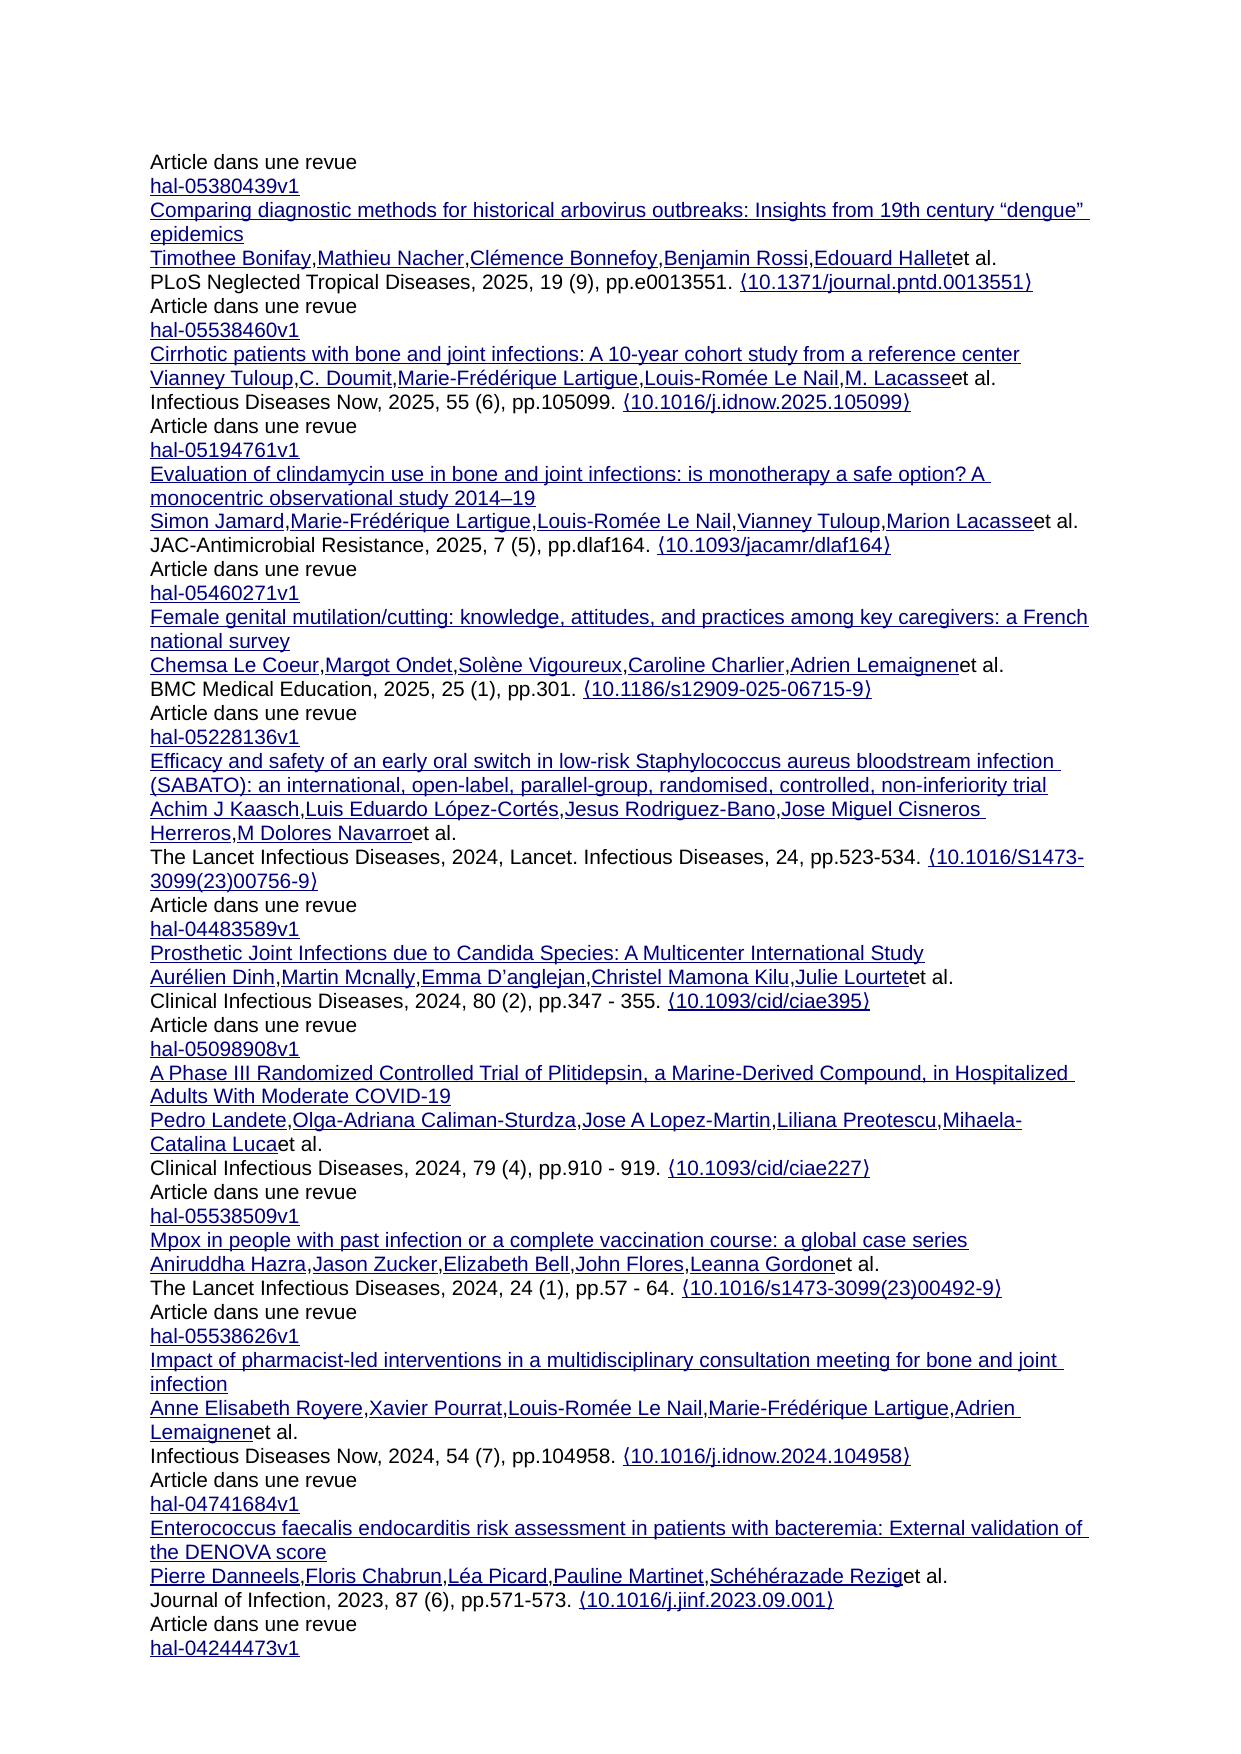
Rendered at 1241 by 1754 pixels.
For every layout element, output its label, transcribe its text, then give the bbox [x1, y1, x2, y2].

table_cell Impact of pharmacist-led interventions in a multidisciplinary consultation meeting for bone and joint infection Anne Elisabeth Royere,Xavier Pourrat,Louis-Romée Le Nail,Marie-Frédérique Lartigue,Adrien Lemaignenet al. Infectious Diseases Now, 2024, 54 (7), pp.104958. ⟨10.1016/j.idnow.2024.104958⟩ Article dans une revue hal-04741684v1 [150, 1348, 1090, 1516]
table_cell Evaluation of clindamycin use in bone and joint infections: is monotherapy a safe option? A monocentric observational study 2014–19 Simon Jamard,Marie-Frédérique Lartigue,Louis-Romée Le Nail,Vianney Tuloup,Marion Lacasseet al. JAC-Antimicrobial Resistance, 2025, 7 (5), pp.dlaf164. ⟨10.1093/jacamr/dlaf164⟩ Article dans une revue hal-05460271v1 [150, 461, 1090, 605]
table_cell Article dans une revue hal-05380439v1 [150, 150, 1090, 198]
table_cell Female genital mutilation/cutting: knowledge, attitudes, and practices among key caregivers: a French national survey Chemsa Le Coeur,Margot Ondet,Solène Vigoureux,Caroline Charlier,Adrien Lemaignenet al. BMC Medical Education, 2025, 25 (1), pp.301. ⟨10.1186/s12909-025-06715-9⟩ Article dans une revue hal-05228136v1 [150, 605, 1090, 749]
table_cell epidemics Timothee Bonifay,Mathieu Nacher,Clémence Bonnefoy,Benjamin Rossi,Edouard Halletet al. PLoS Neglected Tropical Diseases, 2025, 19 (9), pp.e0013551. ⟨10.1371/journal.pntd.0013551⟩ Article dans une revue hal-05538460v1 [150, 220, 1090, 342]
table_cell Prosthetic Joint Infections due to Candida Species: A Multicenter International Study Aurélien Dinh,Martin Mcnally,Emma D’anglejan,Christel Mamona Kilu,Julie Lourtetet al. Clinical Infectious Diseases, 2024, 80 (2), pp.347 - 355. ⟨10.1093/cid/ciae395⟩ Article dans une revue hal-05098908v1 [150, 941, 1090, 1060]
table_cell Comparing diagnostic methods for historical arbovirus outbreaks: Insights from 19th century “dengue” [150, 198, 1090, 219]
table_cell Enterococcus faecalis endocarditis risk assessment in patients with bacteremia: External validation of the DENOVA score Pierre Danneels,Floris Chabrun,Léa Picard,Pauline Martinet,Schéhérazade Reziget al. Journal of Infection, 2023, 87 (6), pp.571-573. ⟨10.1016/j.jinf.2023.09.001⟩ Article dans une revue hal-04244473v1 [150, 1516, 1090, 1659]
table_cell Efficacy and safety of an early oral switch in low-risk Staphylococcus aureus bloodstream infection (SABATO): an international, open-label, parallel-group, randomised, controlled, non-inferiority trial Achim J Kaasch,Luis Eduardo López-Cortés,Jesus Rodriguez-Bano,Jose Miguel Cisneros Herreros,M Dolores Navarroet al. The Lancet Infectious Diseases, 2024, Lancet. Infectious Diseases, 24, pp.523-534. ⟨10.1016/S1473-3099(23)00756-9⟩ Article dans une revue hal-04483589v1 [150, 749, 1090, 941]
table_cell A Phase III Randomized Controlled Trial of Plitidepsin, a Marine-Derived Compound, in Hospitalized Adults With Moderate COVID-19 Pedro Landete,Olga-Adriana Caliman-Sturdza,Jose A Lopez-Martin,Liliana Preotescu,Mihaela-Catalina Lucaet al. Clinical Infectious Diseases, 2024, 79 (4), pp.910 - 919. ⟨10.1093/cid/ciae227⟩ Article dans une revue hal-05538509v1 [150, 1060, 1090, 1228]
table_cell Cirrhotic patients with bone and joint infections: A 10-year cohort study from a reference center Vianney Tuloup,C. Doumit,Marie-Frédérique Lartigue,Louis-Romée Le Nail,M. Lacasseet al. Infectious Diseases Now, 2025, 55 (6), pp.105099. ⟨10.1016/j.idnow.2025.105099⟩ Article dans une revue hal-05194761v1 [150, 342, 1090, 461]
table_cell Mpox in people with past infection or a complete vaccination course: a global case series Aniruddha Hazra,Jason Zucker,Elizabeth Bell,John Flores,Leanna Gordonet al. The Lancet Infectious Diseases, 2024, 24 (1), pp.57 - 64. ⟨10.1016/s1473-3099(23)00492-9⟩ Article dans une revue hal-05538626v1 [150, 1228, 1090, 1348]
